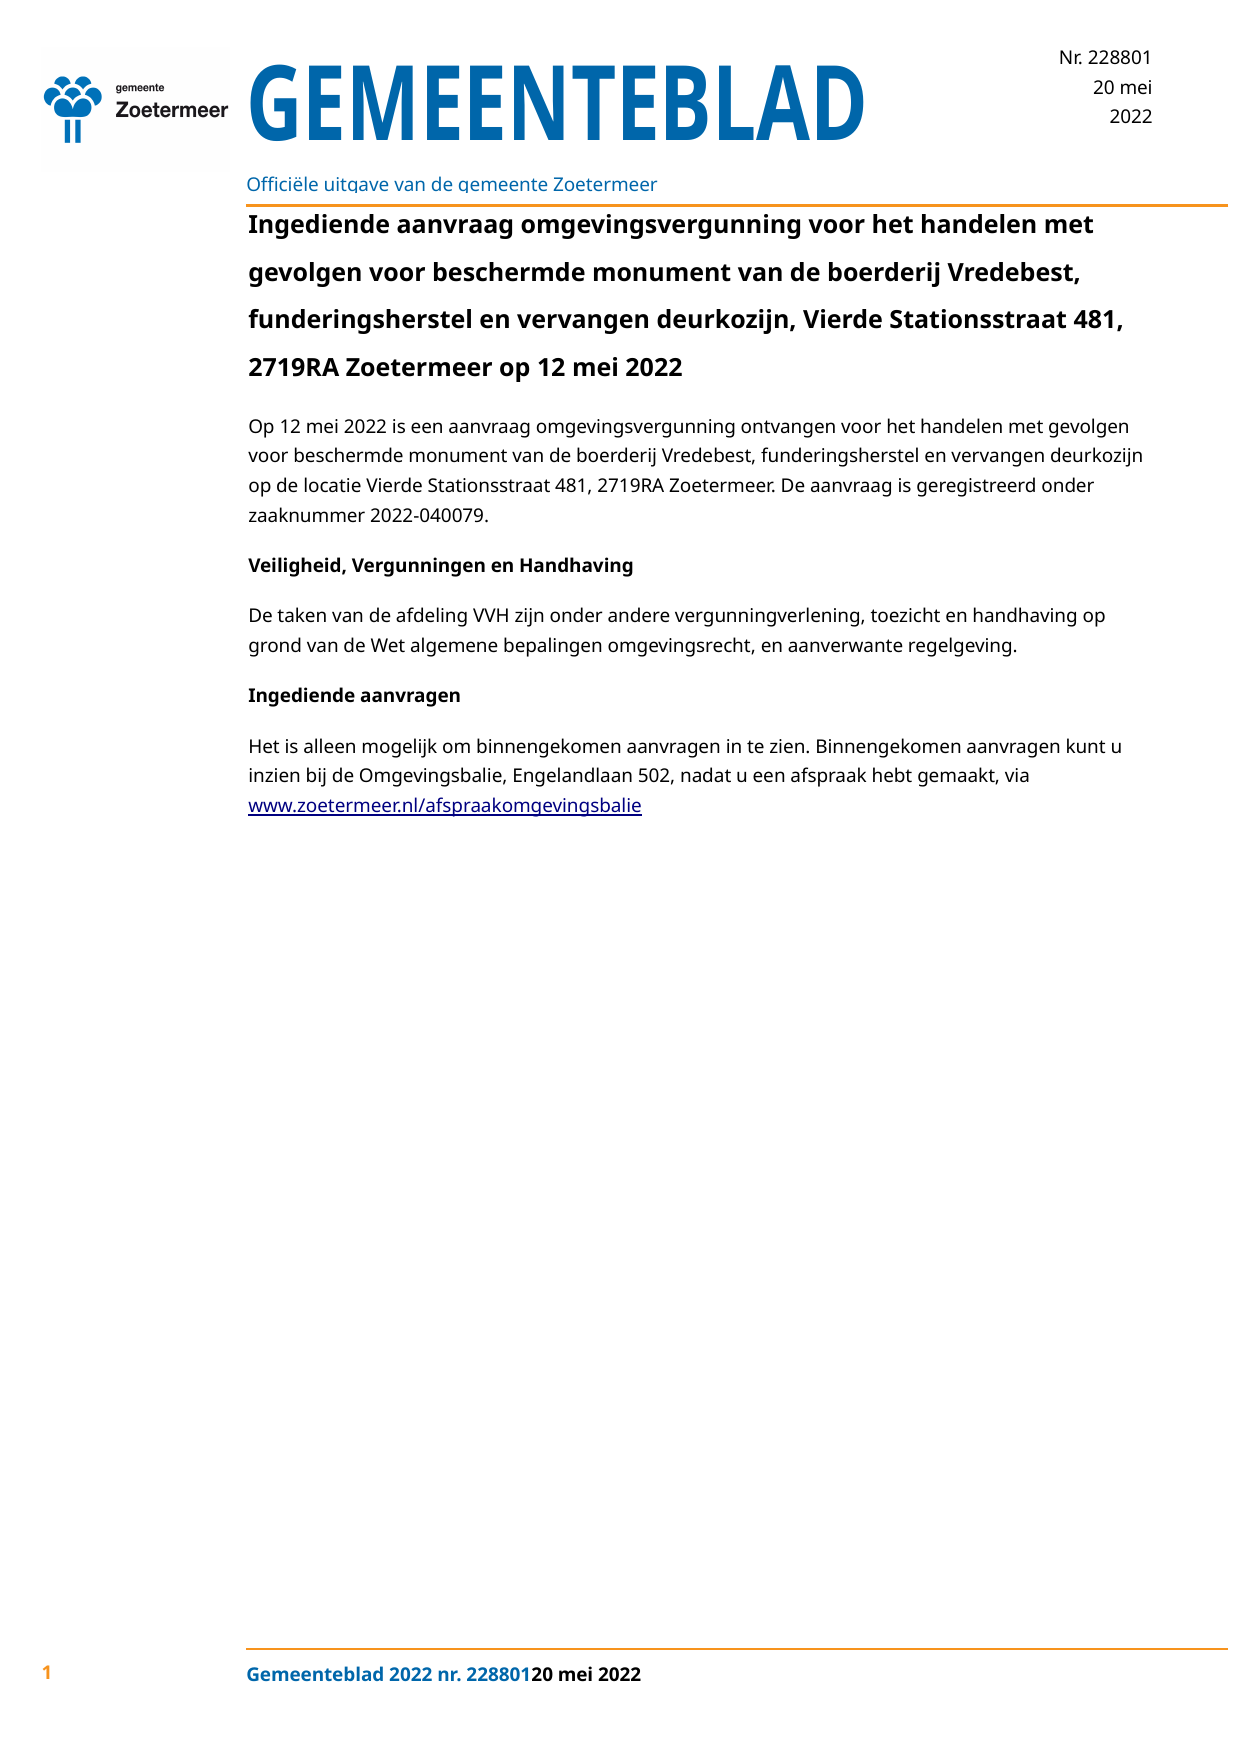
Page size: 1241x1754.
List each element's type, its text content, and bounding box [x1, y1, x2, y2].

picture [41, 47, 231, 172]
text Het is alleen mogelijk om binnengekomen aanvragen in te zien. Binnengekomen aanvragen kunt u inzien bij de Omgevingsbalie, Engelandlaan 502, nadat u een afspraak hebt gemaakt, via www.zoetermeer.nl/afspraakomgevingsbalie [248, 733, 1152, 818]
text Op 12 mei 2022 is een aanvraag omgevingsvergunning ontvangen voor het handelen met gevolgen voor beschermde monument van de boerderij Vredebest, funderingsherstel en vervangen deurkozijn op de locatie Vierde Stationsstraat 481, 2719RA Zoetermeer. De aanvraag is geregistreerd onder zaaknummer 2022-040079. [248, 413, 1152, 528]
text Ingediende aanvraag omgevingsvergunning voor het handelen met gevolgen voor beschermde monument van de boerderij Vredebest, funderingsherstel en vervangen deurkozijn, Vierde Stationsstraat 481, 2719RA Zoetermeer op 12 mei 2022 [248, 207, 1152, 384]
text Veiligheid, Vergunningen en Handhaving [248, 552, 1152, 578]
text Ingediende aanvragen [248, 683, 1152, 708]
text De taken van de afdeling VVH zijn onder andere vergunningverlening, toezicht en handhaving op grond van de Wet algemene bepalingen omgevingsrecht, en aanverwante regelgeving. [248, 603, 1152, 658]
